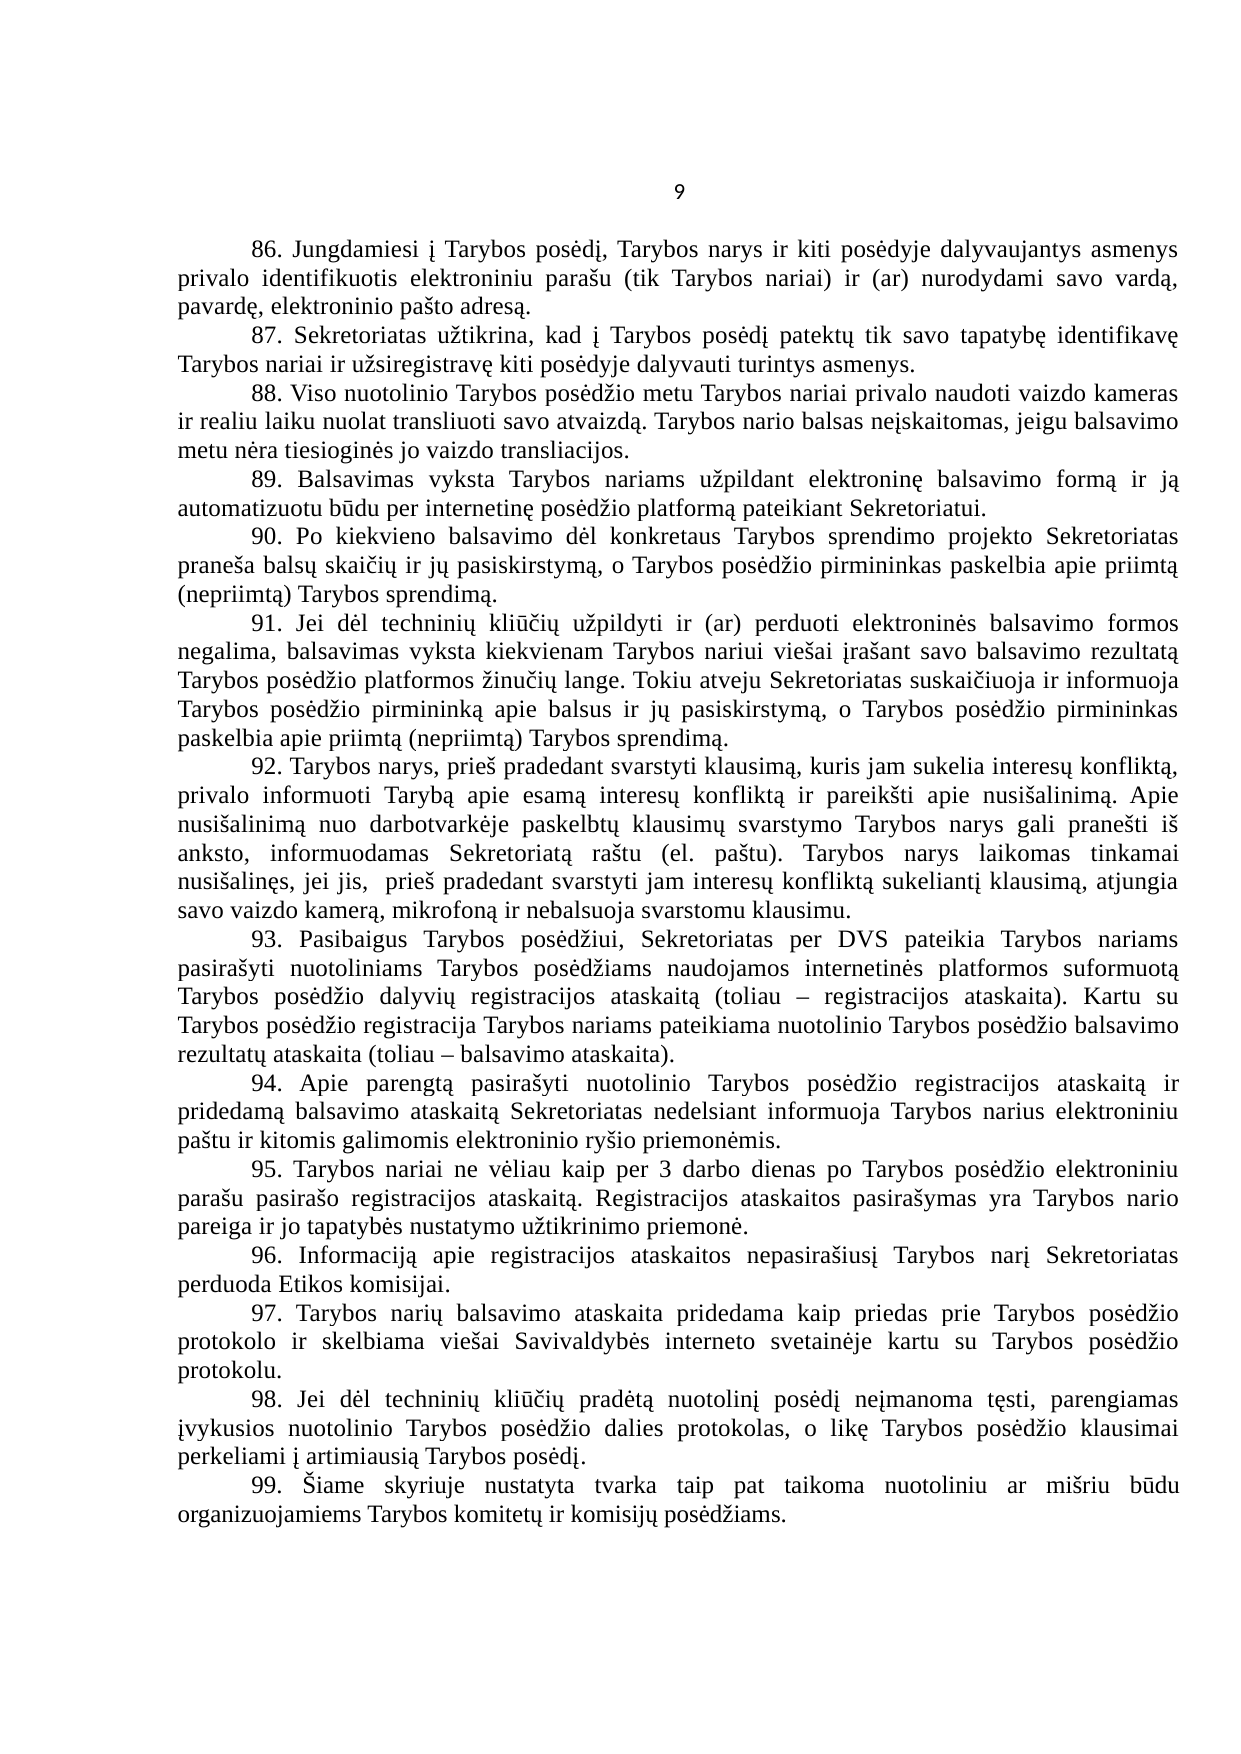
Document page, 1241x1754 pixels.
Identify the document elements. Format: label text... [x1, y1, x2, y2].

text 93. Pasibaigus Tarybos posėdžiui, Sekretoriatas per DVS pateikia Tarybos nariams pasirašyti nuotoliniams Tarybos posėdžiams naudojamos internetinės platformos suformuotą Tarybos posėdžio dalyvių registracijos ataskaitą (toliau – registracijos ataskaita). Kartu su Tarybos posėdžio registracija Tarybos nariams pateikiama nuotolinio Tarybos posėdžio balsavimo rezultatų ataskaita (toliau – balsavimo ataskaita). [177, 924, 1181, 1068]
text 90. Po kiekvieno balsavimo dėl konkretaus Tarybos sprendimo projekto Sekretoriatas praneša balsų skaičių ir jų pasiskirstymą, o Tarybos posėdžio pirmininkas paskelbia apie priimtą (nepriimtą) Tarybos sprendimą. [177, 521, 1181, 608]
text 96. Informaciją apie registracijos ataskaitos nepasirašiusį Tarybos narį Sekretoriatas perduoda Etikos komisijai. [177, 1240, 1181, 1298]
text 91. Jei dėl techninių kliūčių užpildyti ir (ar) perduoti elektroninės balsavimo formos negalima, balsavimas vyksta kiekvienam Tarybos nariui viešai įrašant savo balsavimo rezultatą Tarybos posėdžio platformos žinučių lange. Tokiu atveju Sekretoriatas suskaičiuoja ir informuoja Tarybos posėdžio pirmininką apie balsus ir jų pasiskirstymą, o Tarybos posėdžio pirmininkas paskelbia apie priimtą (nepriimtą) Tarybos sprendimą. [177, 608, 1181, 751]
text 86. Jungdamiesi į Tarybos posėdį, Tarybos narys ir kiti posėdyje dalyvaujantys asmenys privalo identifikuotis elektroniniu parašu (tik Tarybos nariai) ir (ar) nurodydami savo vardą, pavardę, elektroninio pašto adresą. [177, 234, 1181, 320]
text 94. Apie parengtą pasirašyti nuotolinio Tarybos posėdžio registracijos ataskaitą ir pridedamą balsavimo ataskaitą Sekretoriatas nedelsiant informuoja Tarybos narius elektroniniu paštu ir kitomis galimomis elektroninio ryšio priemonėmis. [177, 1068, 1181, 1154]
text 89. Balsavimas vyksta Tarybos nariams užpildant elektroninę balsavimo formą ir ją automatizuotu būdu per internetinę posėdžio platformą pateikiant Sekretoriatui. [177, 464, 1181, 521]
text 88. Viso nuotolinio Tarybos posėdžio metu Tarybos nariai privalo naudoti vaizdo kameras ir realiu laiku nuolat transliuoti savo atvaizdą. Tarybos nario balsas neįskaitomas, jeigu balsavimo metu nėra tiesioginės jo vaizdo transliacijos. [177, 378, 1181, 464]
text 98. Jei dėl techninių kliūčių pradėtą nuotolinį posėdį neįmanoma tęsti, parengiamas įvykusios nuotolinio Tarybos posėdžio dalies protokolas, o likę Tarybos posėdžio klausimai perkeliami į artimiausią Tarybos posėdį. [177, 1384, 1181, 1470]
text 87. Sekretoriatas užtikrina, kad į Tarybos posėdį patektų tik savo tapatybę identifikavę Tarybos nariai ir užsiregistravę kiti posėdyje dalyvauti turintys asmenys. [177, 320, 1181, 378]
text 99. Šiame skyriuje nustatyta tvarka taip pat taikoma nuotoliniu ar mišriu būdu organizuojamiems Tarybos komitetų ir komisijų posėdžiams. [177, 1470, 1181, 1528]
text 92. Tarybos narys, prieš pradedant svarstyti klausimą, kuris jam sukelia interesų konfliktą, privalo informuoti Tarybą apie esamą interesų konfliktą ir pareikšti apie nusišalinimą. Apie nusišalinimą nuo darbotvarkėje paskelbtų klausimų svarstymo Tarybos narys gali pranešti iš anksto, informuodamas Sekretoriatą raštu (el. paštu). Tarybos narys laikomas tinkamai nusišalinęs, jei jis, prieš pradedant svarstyti jam interesų konfliktą sukeliantį klausimą, atjungia savo vaizdo kamerą, mikrofoną ir nebalsuoja svarstomu klausimu. [177, 751, 1181, 924]
text 95. Tarybos nariai ne vėliau kaip per 3 darbo dienas po Tarybos posėdžio elektroniniu parašu pasirašo registracijos ataskaitą. Registracijos ataskaitos pasirašymas yra Tarybos nario pareiga ir jo tapatybės nustatymo užtikrinimo priemonė. [177, 1154, 1181, 1240]
text 97. Tarybos narių balsavimo ataskaita pridedama kaip priedas prie Tarybos posėdžio protokolo ir skelbiama viešai Savivaldybės interneto svetainėje kartu su Tarybos posėdžio protokolu. [177, 1298, 1181, 1384]
